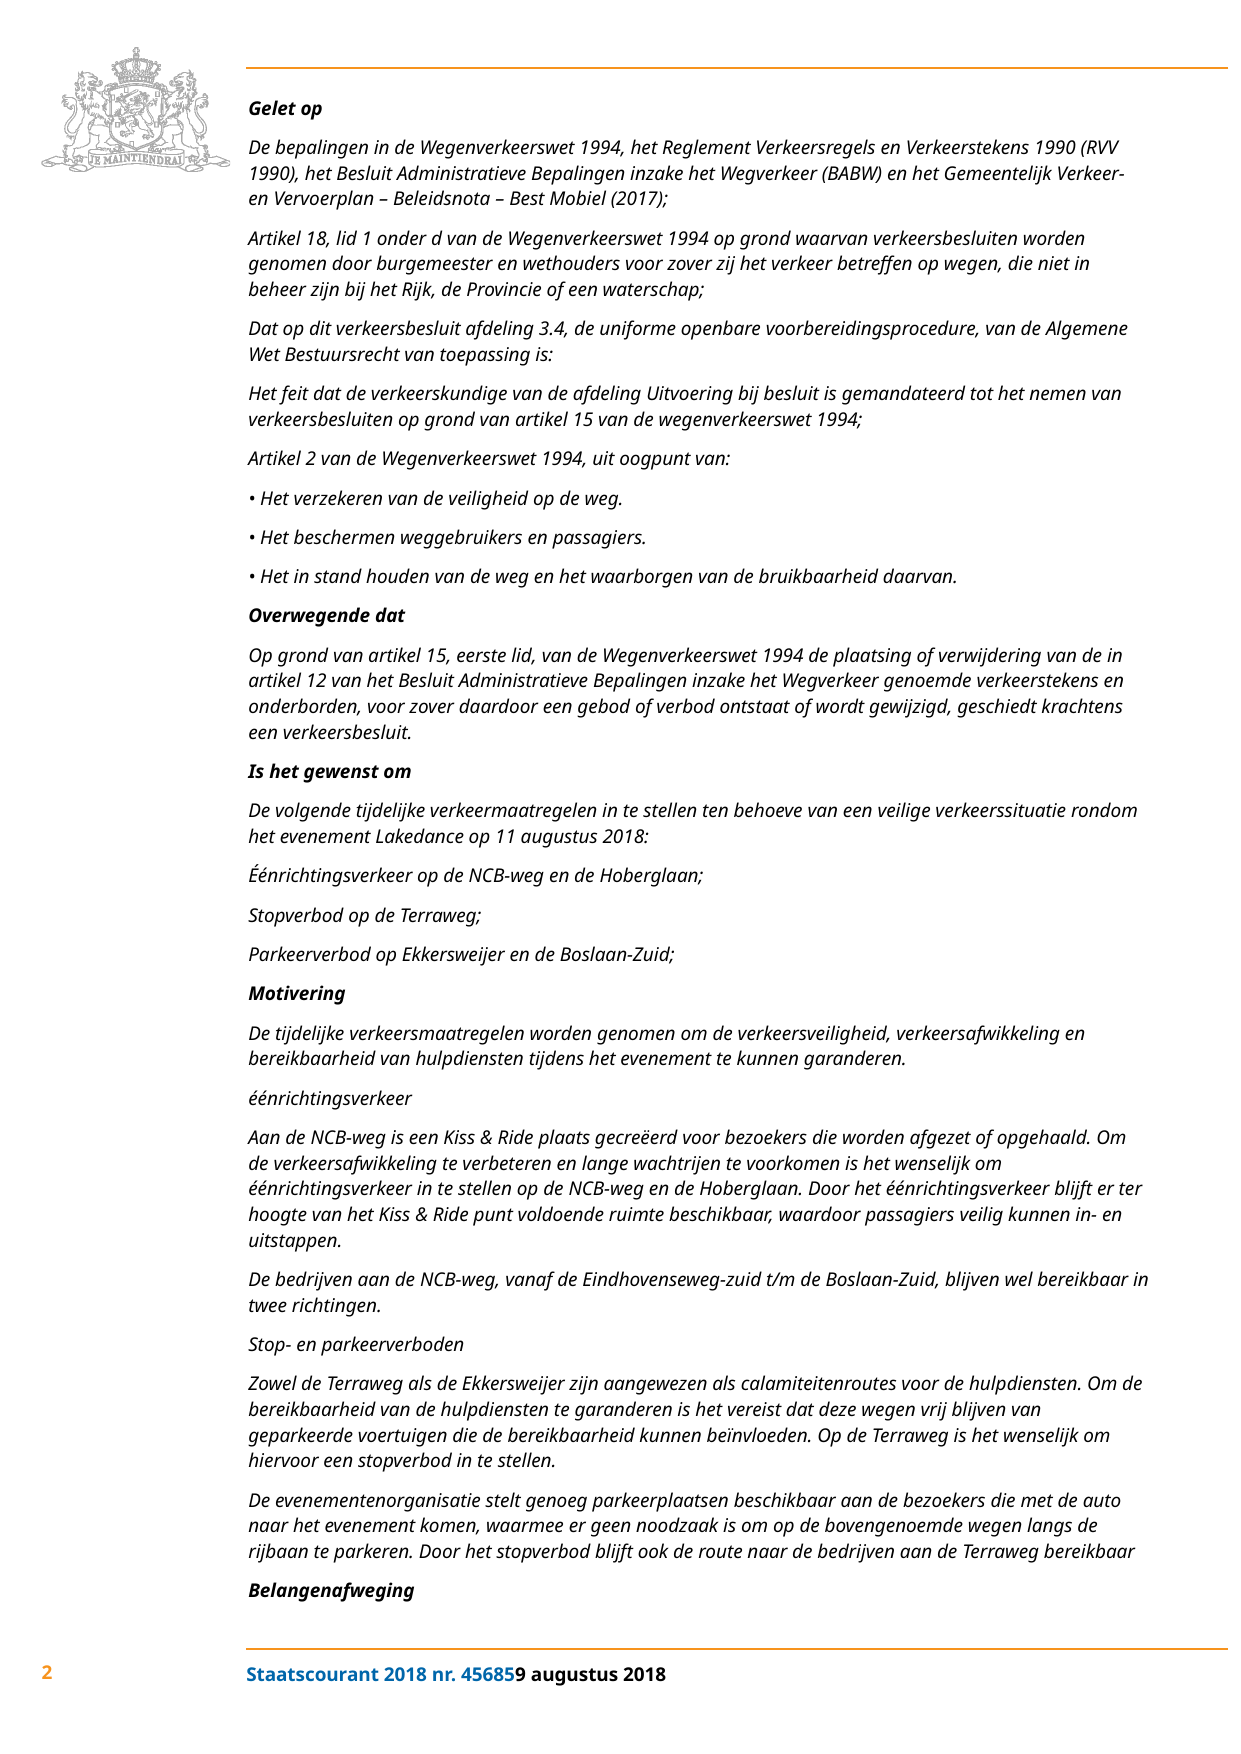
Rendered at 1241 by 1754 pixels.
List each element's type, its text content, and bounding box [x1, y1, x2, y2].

text Stopverbod op de Terraweg; [248, 902, 1152, 928]
text Artikel 2 van de Wegenverkeerswet 1994, uit oogpunt van: [248, 446, 1152, 471]
text De evenementenorganisatie stelt genoeg parkeerplaatsen beschikbaar aan de bezoekers die met de auto naar het evenement komen, waarmee er geen noodzaak is om op de bovengenoemde wegen langs de rijbaan te parkeren. Door het stopverbod blijft ook de route naar de bedrijven aan de Terraweg bereikbaar [248, 1487, 1152, 1564]
text • Het verzekeren van de veiligheid op de weg. [248, 485, 1152, 511]
text éénrichtingsverkeer [248, 1085, 1152, 1110]
text Artikel 18, lid 1 onder d van de Wegenverkeerswet 1994 op grond waarvan verkeersbesluiten worden genomen door burgemeester en wethouders voor zover zij het verkeer betreffen op wegen, die niet in beheer zijn bij het Rijk, de Provincie of een waterschap; [248, 225, 1152, 302]
text De volgende tijdelijke verkeermaatregelen in te stellen ten behoeve van een veilige verkeerssituatie rondom het evenement Lakedance op 11 augustus 2018: [248, 798, 1152, 849]
text Zowel de Terraweg als de Ekkersweijer zijn aangewezen als calamiteitenroutes voor de hulpdiensten. Om de bereikbaarheid van de hulpdiensten te garanderen is het vereist dat deze wegen vrij blijven van geparkeerde voertuigen die de bereikbaarheid kunnen beïnvloeden. Op de Terraweg is het wenselijk om hiervoor een stopverbod in te stellen. [248, 1370, 1152, 1473]
text Aan de NCB-weg is een Kiss & Ride plaats gecreëerd voor bezoekers die worden afgezet of opgehaald. Om de verkeersafwikkeling te verbeteren en lange wachtrijen te voorkomen is het wenselijk om éénrichtingsverkeer in te stellen op de NCB-weg en de Hoberglaan. Door het éénrichtingsverkeer blijft er ter hoogte van het Kiss & Ride punt voldoende ruimte beschikbaar, waardoor passagiers veilig kunnen in- en uitstappen. [248, 1124, 1152, 1253]
text • Het in stand houden van de weg en het waarborgen van de bruikbaarheid daarvan. [248, 563, 1152, 589]
text Gelet op [248, 95, 1152, 121]
text • Het beschermen weggebruikers en passagiers. [248, 524, 1152, 550]
text Op grond van artikel 15, eerste lid, van de Wegenverkeerswet 1994 de plaatsing of verwijdering van de in artikel 12 van het Besluit Administratieve Bepalingen inzake het Wegverkeer genoemde verkeerstekens en onderborden, voor zover daardoor een gebod of verbod ontstaat of wordt gewijzigd, geschiedt krachtens een verkeersbesluit. [248, 642, 1152, 745]
text Het feit dat de verkeerskundige van de afdeling Uitvoering bij besluit is gemandateerd tot het nemen van verkeersbesluiten op grond van artikel 15 van de wegenverkeerswet 1994; [248, 381, 1152, 432]
text De bedrijven aan de NCB-weg, vanaf de Eindhovenseweg-zuid t/m de Boslaan-Zuid, blijven wel bereikbaar in twee richtingen. [248, 1266, 1152, 1318]
text Parkeerverbod op Ekkersweijer en de Boslaan-Zuid; [248, 941, 1152, 967]
text Overwegende dat [248, 603, 1152, 628]
text De bepalingen in de Wegenverkeerswet 1994, het Reglement Verkeersregels en Verkeerstekens 1990 (RVV 1990), het Besluit Administratieve Bepalingen inzake het Wegverkeer (BABW) en het Gemeentelijk Verkeer- en Vervoerplan – Beleidsnota – Best Mobiel (2017); [248, 134, 1152, 211]
text Stop- en parkeerverboden [248, 1331, 1152, 1357]
text Dat op dit verkeersbesluit afdeling 3.4, de uniforme openbare voorbereidingsprocedure, van de Algemene Wet Bestuursrecht van toepassing is: [248, 316, 1152, 367]
text De tijdelijke verkeersmaatregelen worden genomen om de verkeersveiligheid, verkeersafwikkeling en bereikbaarheid van hulpdiensten tijdens het evenement te kunnen garanderen. [248, 1020, 1152, 1071]
text Is het gewenst om [248, 758, 1152, 784]
picture [41, 47, 231, 172]
text Motivering [248, 980, 1152, 1006]
text Éénrichtingsverkeer op de NCB-weg en de Hoberglaan; [248, 863, 1152, 888]
text Belangenafweging [248, 1578, 1152, 1603]
